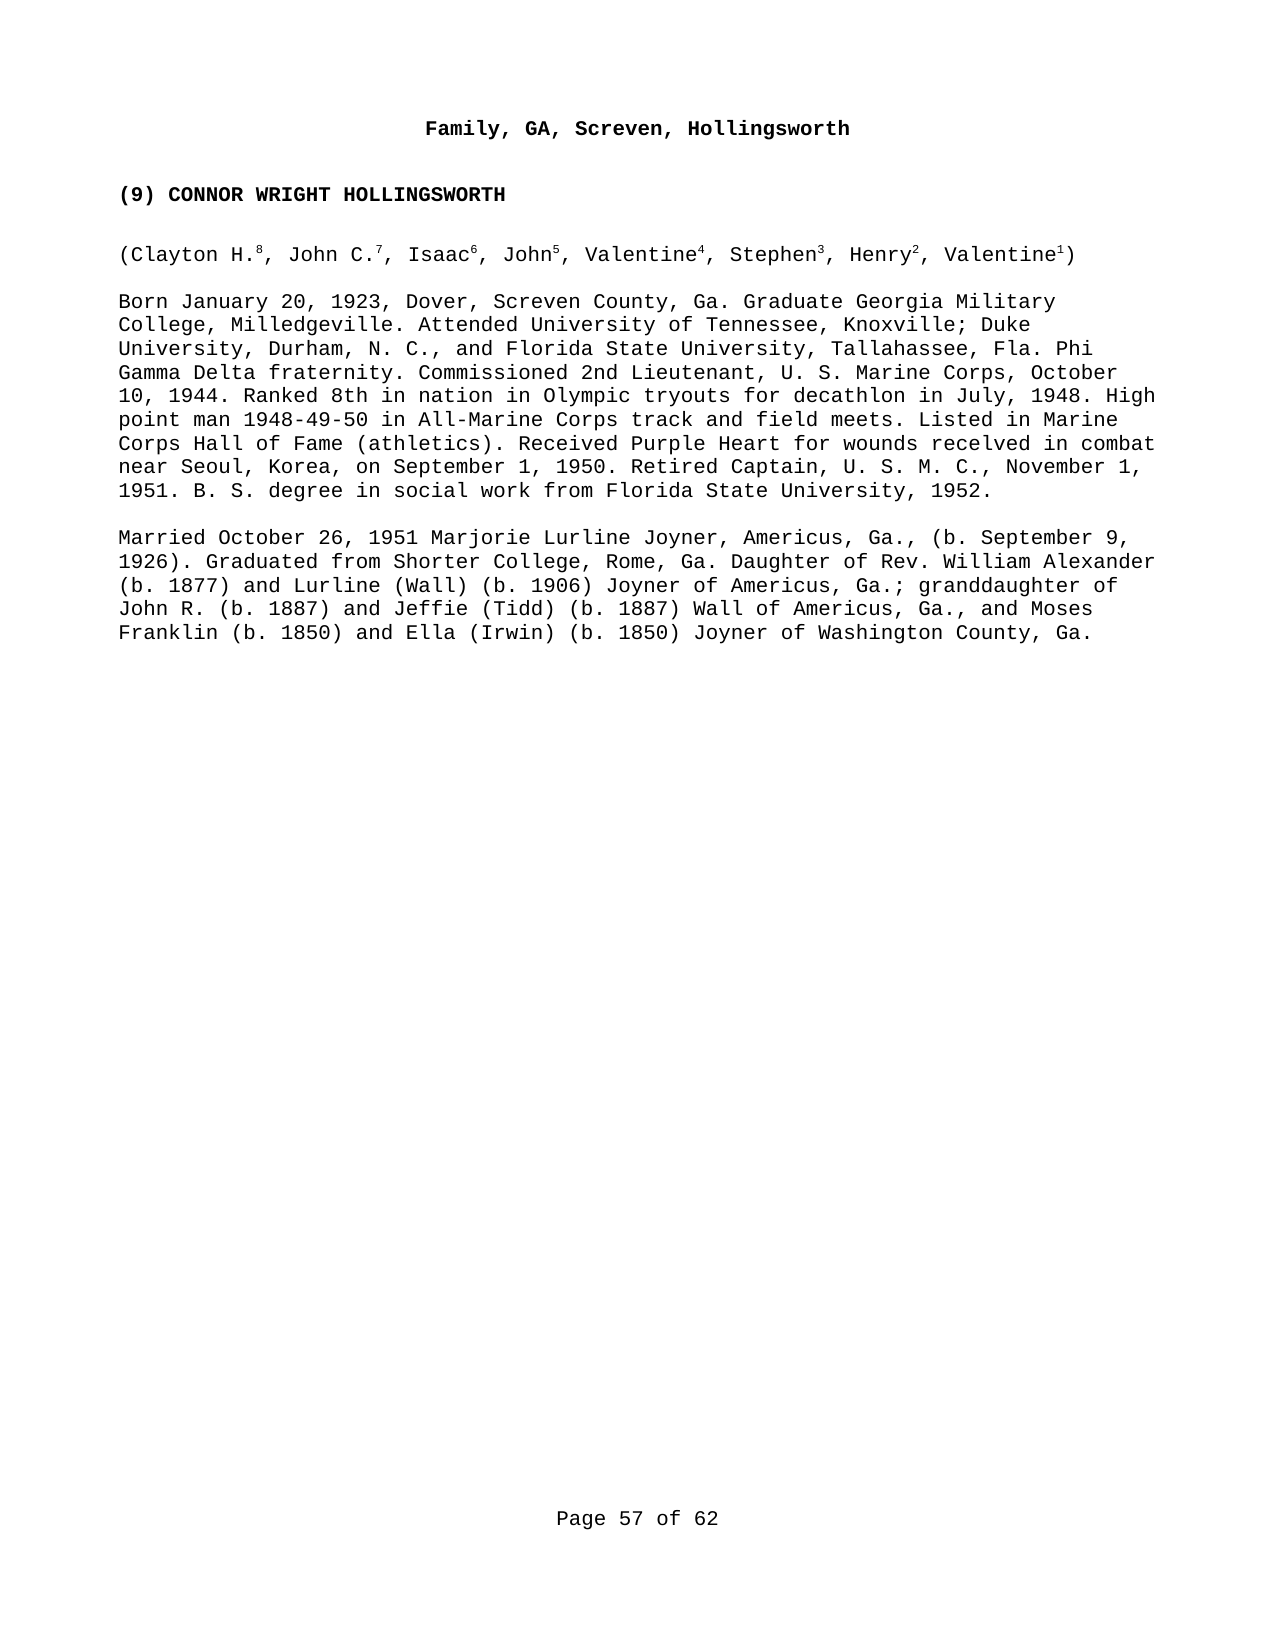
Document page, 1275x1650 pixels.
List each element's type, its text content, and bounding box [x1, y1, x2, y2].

text (Clayton H.8, John C.7, Isaac6, John5, Valentine4, Stephen3, Henry2, Valentine1) [118, 243, 1157, 267]
text Born January 20, 1923, Dover, Screven County, Ga. Graduate Georgia Military College, Milledgeville. Attended University of Tennessee, Knoxville; Duke University, Durham, N. C., and Florida State University, Tallahassee, Fla. Phi Gamma Delta fraternity. Commissioned 2nd Lieutenant, U. S. Marine Corps, October 10, 1944. Ranked 8th in nation in Olympic tryouts for decathlon in July, 1948. High point man 1948-49-50 in All-Marine Corps track and field meets. Listed in Marine Corps Hall of Fame (athletics). Received Purple Heart for wounds recelved in combat near Seoul, Korea, on September 1, 1950. Retired Captain, U. S. M. C., November 1, 1951. B. S. degree in social work from Florida State University, 1952. [118, 291, 1157, 504]
subtitle (9) CONNOR WRIGHT HOLLINGSWORTH [118, 184, 1157, 207]
text Married October 26, 1951 Marjorie Lurline Joyner, Americus, Ga., (b. September 9, 1926). Graduated from Shorter College, Rome, Ga. Daughter of Rev. William Alexander (b. 1877) and Lurline (Wall) (b. 1906) Joyner of Americus, Ga.; granddaughter of John R. (b. 1887) and Jeffie (Tidd) (b. 1887) Wall of Americus, Ga., and Moses Franklin (b. 1850) and Ella (Irwin) (b. 1850) Joyner of Washington County, Ga. [118, 527, 1157, 646]
